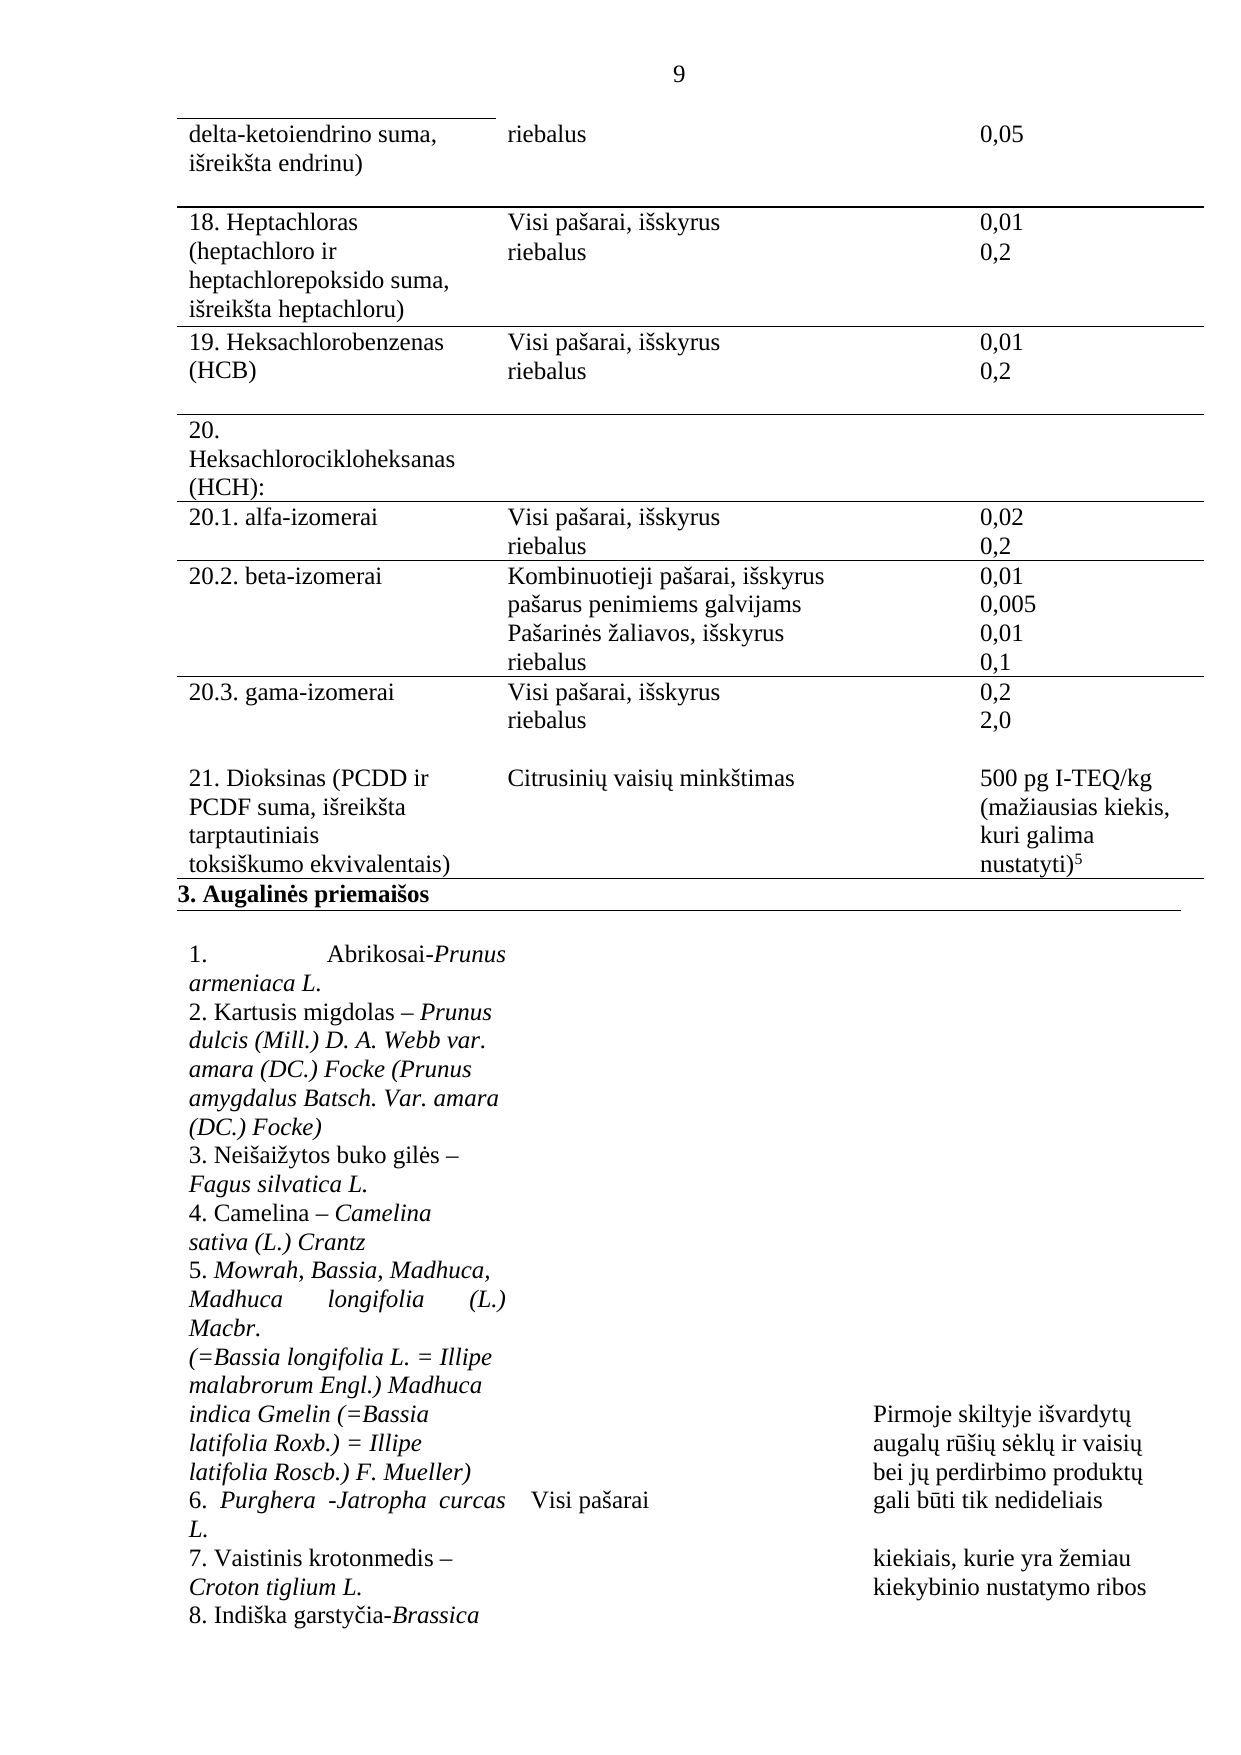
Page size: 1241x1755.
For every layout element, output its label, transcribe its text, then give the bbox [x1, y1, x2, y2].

table_cell [862, 1141, 1204, 1169]
table_cell [177, 647, 496, 676]
table_cell [519, 1227, 862, 1256]
table_cell [496, 822, 968, 878]
table_cell Pašarinės žaliavos, išskyrus [496, 618, 968, 647]
table_cell [496, 296, 968, 326]
table_cell gali būti tik nedideliais [862, 1486, 1204, 1543]
table_cell [519, 1083, 862, 1112]
table_cell kiekybinio nustatymo ribos [862, 1572, 1204, 1601]
table_cell 18. Heptachloras (heptachloro ir heptachlorepoksido suma, išreikšta heptachloru) [177, 208, 496, 326]
table_cell [862, 1169, 1204, 1198]
table_cell [862, 1054, 1204, 1083]
table_cell [519, 1342, 862, 1371]
table_cell [969, 178, 1204, 206]
table_cell [496, 266, 968, 296]
table_cell [969, 415, 1204, 444]
table_cell [969, 444, 1204, 501]
table_cell riebalus [496, 118, 968, 148]
table_cell 500 pg I-TEQ/kg (mažiausias kiekis, kuri galima nustatyti)5 [969, 763, 1204, 878]
table_cell [519, 1601, 862, 1629]
table_cell [969, 734, 1204, 763]
table_cell [496, 444, 968, 501]
table_cell Visi pašarai, išskyrus [496, 327, 968, 355]
table_cell 0,05 [969, 118, 1204, 148]
table_cell riebalus [496, 706, 968, 734]
table_cell [519, 1112, 862, 1141]
table_cell [862, 1112, 1204, 1141]
table_header [862, 911, 1204, 939]
table_cell [519, 1198, 862, 1227]
table_cell Croton tiglium L. [177, 1572, 519, 1601]
table_cell 20.1. alfa-izomerai [177, 502, 496, 531]
table_cell [496, 734, 968, 763]
table_cell [969, 296, 1204, 326]
table_cell [519, 1141, 862, 1169]
table_cell riebalus [496, 236, 968, 266]
table_cell Visi pašarai, išskyrus [496, 208, 968, 236]
table_cell [862, 1601, 1204, 1629]
table_cell 0,01 [969, 327, 1204, 355]
table_cell 21. Dioksinas (PCDD ir PCDF suma, išreikšta tarptautiniais toksiškumo ekvivalentais) [177, 763, 496, 878]
table_cell 0,01 [969, 618, 1204, 647]
table_cell kiekiais, kurie yra žemiau [862, 1543, 1204, 1572]
table_cell (=Bassia longifolia L. = Illipe [177, 1342, 519, 1371]
table_cell 0,005 [969, 590, 1204, 618]
table_cell Kombinuotieji pašarai, išskyrus [496, 561, 968, 589]
table_cell [177, 531, 496, 560]
table_cell [519, 1543, 862, 1572]
table_cell [862, 1026, 1204, 1054]
table_cell pašarus penimiems galvijams [496, 590, 968, 618]
table_cell 20.2. beta-izomerai [177, 561, 496, 589]
table_cell [862, 1256, 1204, 1284]
table_cell [862, 1342, 1204, 1371]
table_cell [177, 734, 496, 763]
table_cell [519, 939, 862, 997]
table_cell 0,01 [969, 561, 1204, 589]
table_cell [969, 148, 1204, 178]
table_cell indica Gmelin (=Bassia [177, 1399, 519, 1428]
table_cell [496, 148, 968, 178]
table_cell 0,2 [969, 677, 1204, 706]
table_cell Visi pašarai [519, 1486, 862, 1543]
table_cell [862, 1198, 1204, 1227]
table_cell [496, 415, 968, 444]
table_cell riebalus [496, 647, 968, 676]
table_cell 2,0 [969, 706, 1204, 734]
text 3. Augalinės priemaišos [177, 879, 1181, 910]
table_cell [969, 266, 1204, 296]
table_cell dulcis (Mill.) D. A. Webb var. [177, 1026, 519, 1054]
table_cell [496, 385, 968, 414]
table_cell [496, 178, 968, 206]
table_cell 0,2 [969, 236, 1204, 266]
table_cell 0,2 [969, 531, 1204, 560]
table_cell [862, 1227, 1204, 1256]
table_cell bei jų perdirbimo produktų [862, 1457, 1204, 1486]
table_header [177, 911, 519, 939]
table_cell [969, 385, 1204, 414]
table_cell [519, 1026, 862, 1054]
table_cell riebalus [496, 531, 968, 560]
table_cell Visi pašarai, išskyrus [496, 502, 968, 531]
table_cell amygdalus Batsch. Var. amara [177, 1083, 519, 1112]
table_cell [862, 1284, 1204, 1342]
table_cell [862, 1371, 1204, 1399]
table_cell Citrusinių vaisių minkštimas [496, 763, 968, 792]
table_cell [519, 1371, 862, 1399]
table_cell [519, 1457, 862, 1486]
table_cell [519, 1284, 862, 1342]
table_cell [519, 997, 862, 1026]
table_cell Fagus silvatica L. [177, 1169, 519, 1198]
table_cell riebalus [496, 355, 968, 385]
table_cell amara (DC.) Focke (Prunus [177, 1054, 519, 1083]
table_cell [519, 1572, 862, 1601]
table_cell 20.3. gama-izomerai [177, 677, 496, 706]
table_cell delta-ketoiendrino suma, išreikšta endrinu) [177, 119, 496, 178]
table_cell 7. Vaistinis krotonmedis – [177, 1543, 519, 1572]
table_cell 0,1 [969, 647, 1204, 676]
table_cell [177, 706, 496, 734]
table_cell augalų rūšių sėklų ir vaisių [862, 1428, 1204, 1457]
table_cell 8. Indiška garstyčia-Brassica [177, 1601, 519, 1629]
table_cell [519, 1399, 862, 1428]
table_cell 3. Neišaižytos buko gilės – [177, 1141, 519, 1169]
table_cell 0,2 [969, 355, 1204, 385]
table_cell [862, 1083, 1204, 1112]
table_cell [177, 618, 496, 647]
table_cell [862, 997, 1204, 1026]
table_cell Visi pašarai, išskyrus [496, 677, 968, 706]
table_cell [862, 939, 1204, 997]
table_cell Pirmoje skiltyje išvardytų [862, 1399, 1204, 1428]
table_cell sativa (L.) Crantz [177, 1227, 519, 1256]
table_cell 19. Heksachlorobenzenas (HCB) [177, 327, 496, 385]
table_cell 0,02 [969, 502, 1204, 531]
table_header [519, 911, 862, 939]
table_cell 0,01 [969, 208, 1204, 236]
table_cell [177, 590, 496, 618]
table_cell 5. Mowrah, Bassia, Madhuca, [177, 1256, 519, 1284]
table_cell [177, 385, 496, 414]
table_cell [519, 1256, 862, 1284]
table_cell 1. Abrikosai-Prunus armeniaca L. [177, 939, 519, 997]
table_cell 4. Camelina – Camelina [177, 1198, 519, 1227]
table_cell malabrorum Engl.) Madhuca [177, 1371, 519, 1399]
table_cell latifolia Roscb.) F. Mueller) [177, 1457, 519, 1486]
table_cell latifolia Roxb.) = Illipe [177, 1428, 519, 1457]
table_cell 2. Kartusis migdolas – Prunus [177, 997, 519, 1026]
table_cell 20. Heksachlorocikloheksanas (HCH): [177, 415, 496, 501]
table_cell [519, 1054, 862, 1083]
table_cell 6. Purghera -Jatropha curcas L. [177, 1486, 519, 1543]
table_cell [496, 792, 968, 822]
table_cell Madhuca longifolia (L.) Macbr. [177, 1284, 519, 1342]
table_cell [519, 1428, 862, 1457]
table_cell [519, 1169, 862, 1198]
table_cell [177, 178, 496, 206]
table_cell (DC.) Focke) [177, 1112, 519, 1141]
